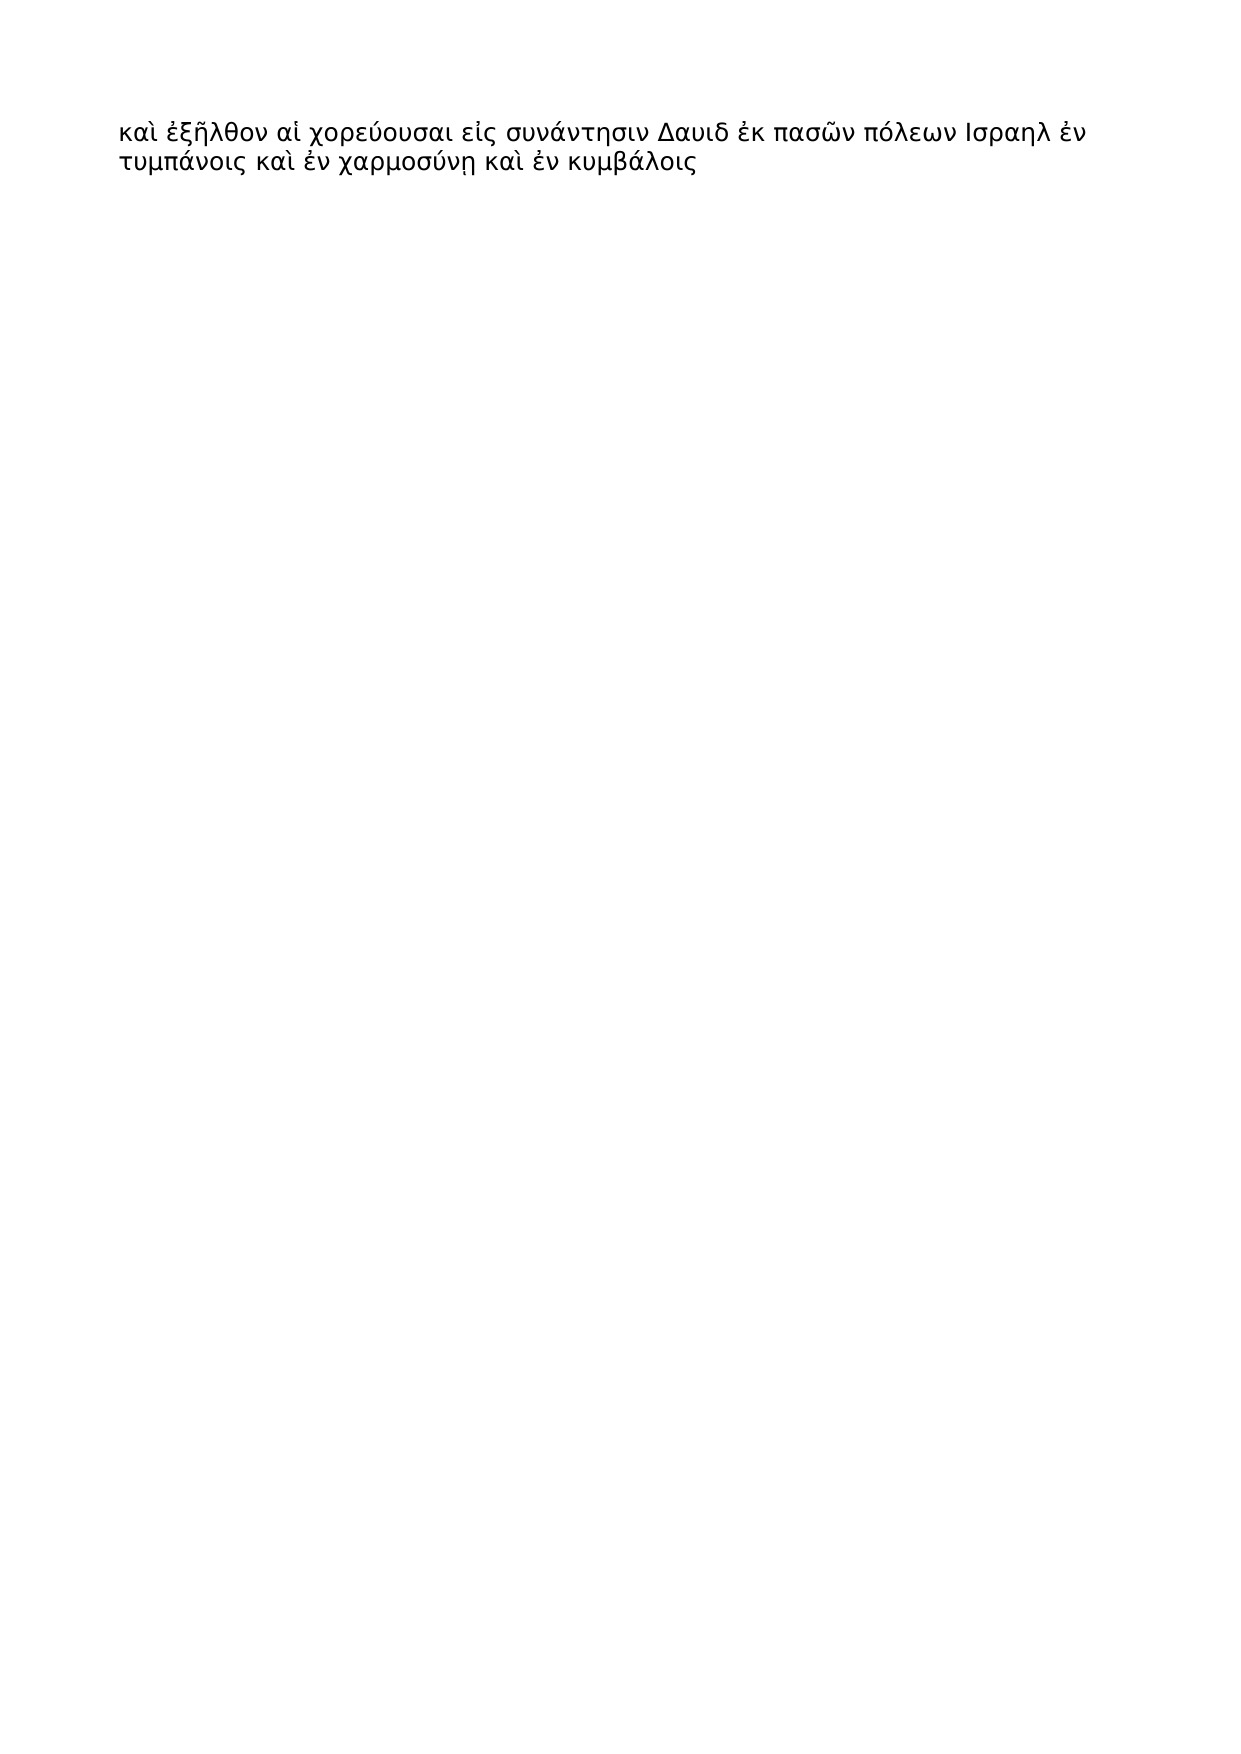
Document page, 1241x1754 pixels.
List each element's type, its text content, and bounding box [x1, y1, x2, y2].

text καὶ ἐξῆλθον αἱ χορεύουσαι εἰς συνάντησιν Δαυιδ ἐκ πασῶν πόλεων Ισραηλ ἐν τυμπάνοις καὶ ἐν χαρμοσύνῃ καὶ ἐν κυμβάλοις [118, 118, 1122, 176]
